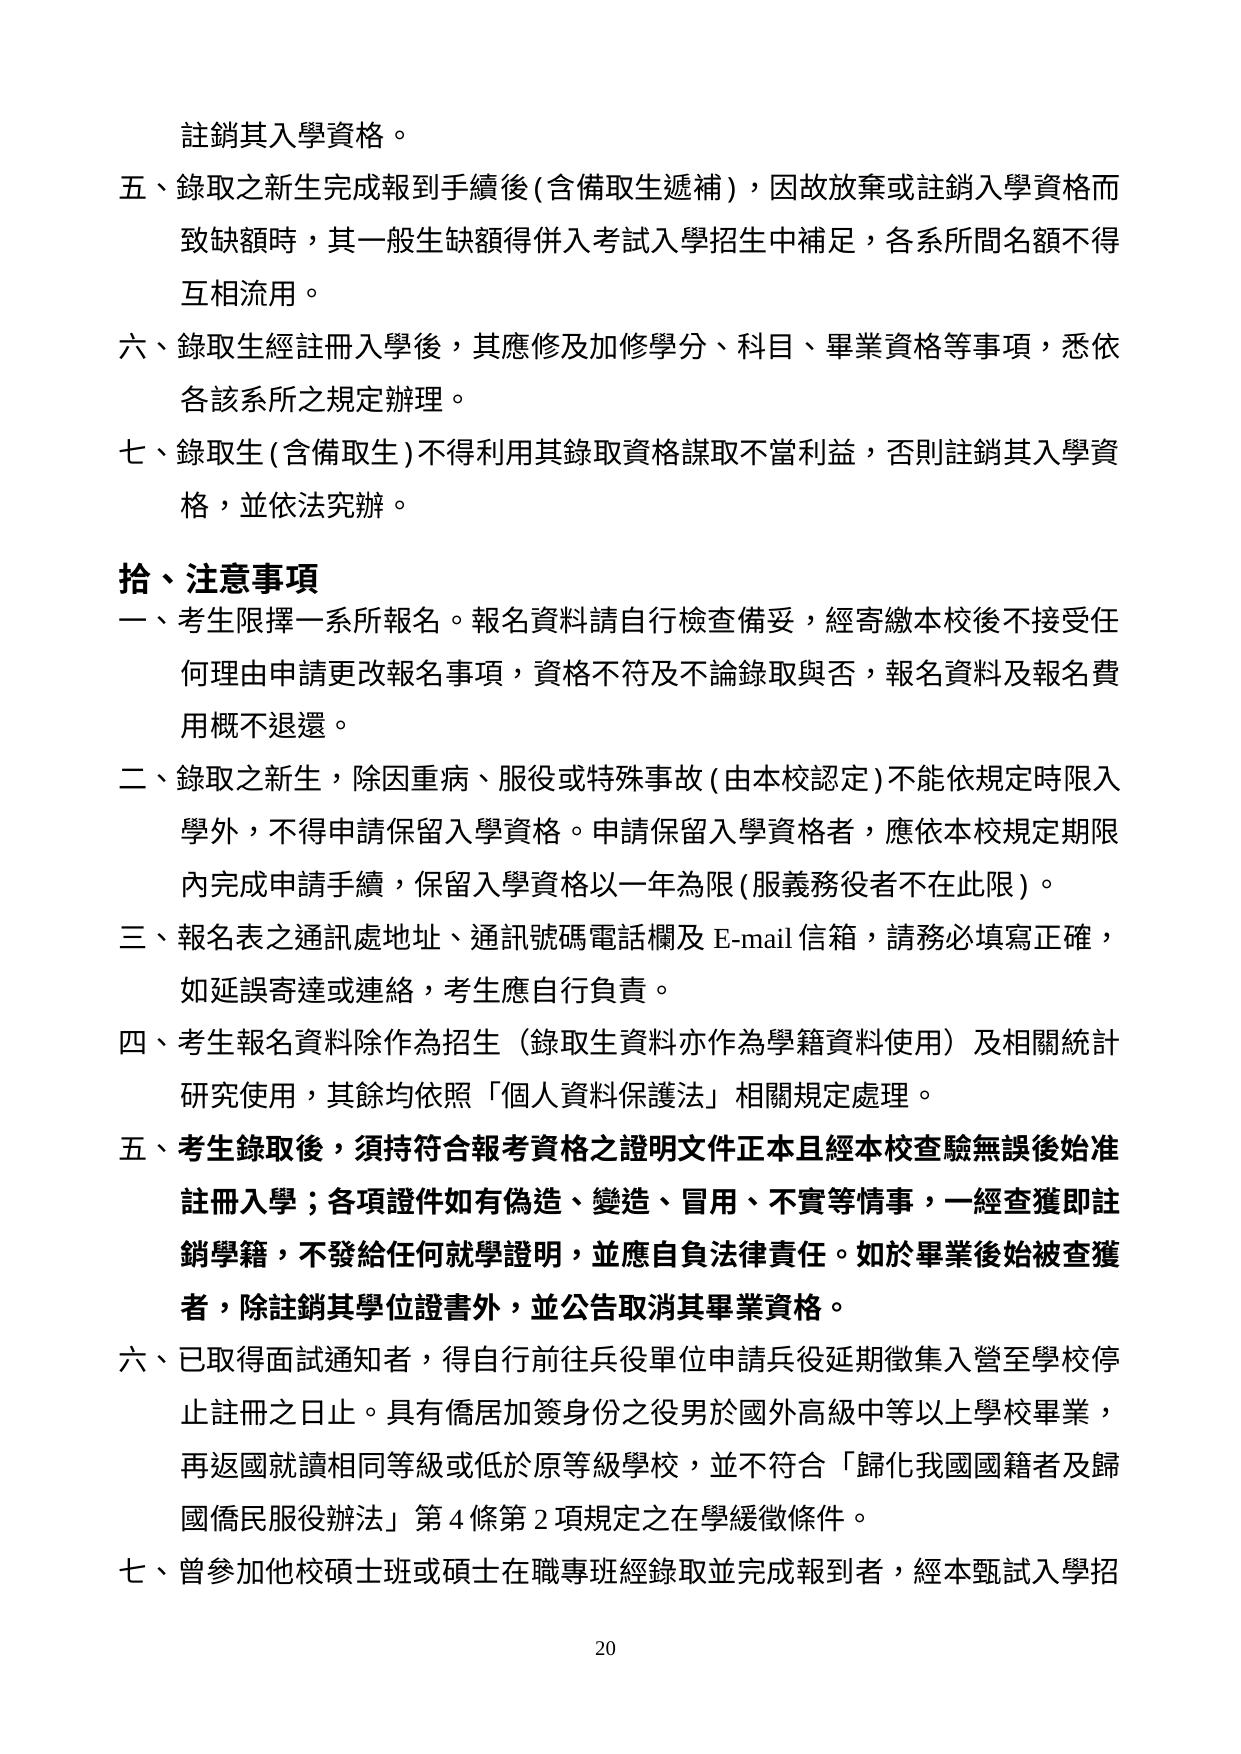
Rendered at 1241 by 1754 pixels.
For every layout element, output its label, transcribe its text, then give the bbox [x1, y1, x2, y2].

text 二、錄取之新生，除因重病、服役或特殊事故(由本校認定)不能依規定時限入學外，不得申請保留入學資格。申請保留入學資格者，應依本校規定期限內完成申請手續，保留入學資格以一年為限(服義務役者不在此限)。 [118, 756, 1122, 904]
text 四、考生報名資料除作為招生（錄取生資料亦作為學籍資料使用）及相關統計研究使用，其餘均依照「個人資料保護法」相關規定處理。 [118, 1020, 1122, 1115]
text 七、錄取生(含備取生)不得利用其錄取資格謀取不當利益，否則註銷其入學資格，並依法究辦。 [118, 429, 1122, 524]
text 六、錄取生經註冊入學後，其應修及加修學分、科目、畢業資格等事項，悉依各該系所之規定辦理。 [118, 323, 1122, 419]
text 七、曾參加他校碩士班或碩士在職專班經錄取並完成報到者，經本甄試入學招 [118, 1548, 1122, 1591]
text 拾、注意事項 [118, 535, 1122, 597]
text 六、已取得面試通知者，得自行前往兵役單位申請兵役延期徵集入營至學校停止註冊之日止。具有僑居加簽身份之役男於國外高級中等以上學校畢業，再返國就讀相同等級或低於原等級學校，並不符合「歸化我國國籍者及歸國僑民服役辦法」第4條第2項規定之在學緩徵條件。 [118, 1337, 1122, 1538]
text 五、錄取之新生完成報到手續後(含備取生遞補)，因故放棄或註銷入學資格而致缺額時，其一般生缺額得併入考試入學招生中補足，各系所間名額不得互相流用。 [118, 165, 1122, 313]
text 三、報名表之通訊處地址、通訊號碼電話欄及E-mail信箱，請務必填寫正確，如延誤寄達或連絡，考生應自行負責。 [118, 914, 1122, 1009]
text 一、考生限擇一系所報名。報名資料請自行檢查備妥，經寄繳本校後不接受任何理由申請更改報名事項，資格不符及不論錄取與否，報名資料及報名費用概不退還。 [118, 597, 1122, 745]
text 五、考生錄取後，須持符合報考資格之證明文件正本且經本校查驗無誤後始准註冊入學；各項證件如有偽造、變造、冒用、不實等情事，一經查獲即註銷學籍，不發給任何就學證明，並應自負法律責任。如於畢業後始被查獲者，除註銷其學位證書外，並公告取消其畢業資格。 [118, 1126, 1122, 1326]
text 註銷其入學資格。 [118, 112, 1122, 154]
